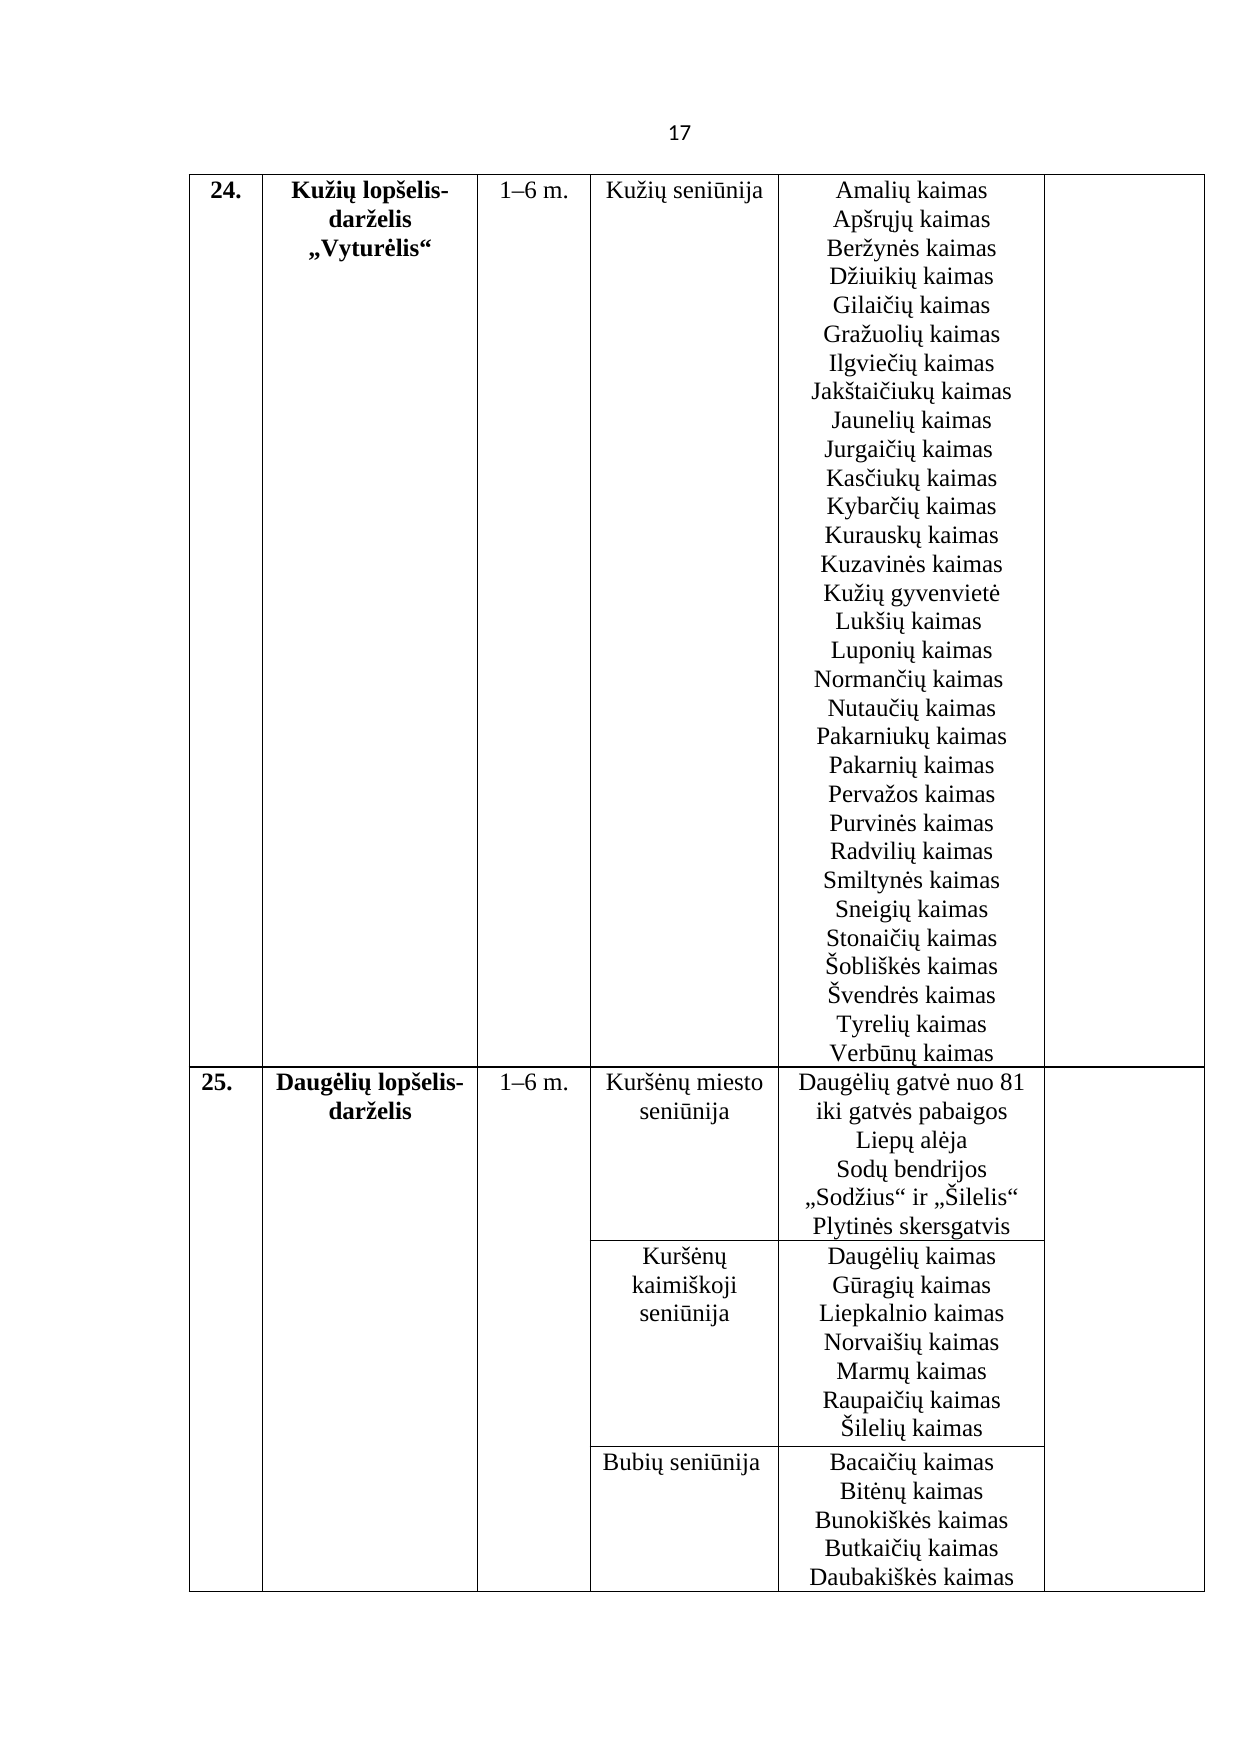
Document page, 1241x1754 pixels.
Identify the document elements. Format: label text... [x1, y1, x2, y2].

table_cell Kuršėnų kaimiškoji seniūnija [591, 1241, 778, 1446]
table_cell 1–6 m. [478, 175, 590, 1066]
table_cell Kuršėnų miesto seniūnija [591, 1068, 778, 1240]
table_cell Bubių seniūnija [591, 1447, 778, 1591]
table_cell Daugėlių lopšelis-darželis [263, 1068, 477, 1591]
table_cell [1045, 1068, 1204, 1591]
table_cell Amalių kaimas Apšrųjų kaimas Beržynės kaimas Džiuikių kaimas Gilaičių kaimas Gražuolių kaimas Ilgviečių kaimas Jakštaičiukų kaimas Jaunelių kaimas Jurgaičių kaimas Kasčiukų kaimas Kybarčių kaimas Kurauskų kaimas Kuzavinės kaimas Kužių gyvenvietė Lukšių kaimas Luponių kaimas Normančių kaimas Nutaučių kaimas Pakarniukų kaimas Pakarnių kaimas Pervažos kaimas Purvinės kaimas Radvilių kaimas Smiltynės kaimas Sneigių kaimas Stonaičių kaimas Šobliškės kaimas Švendrės kaimas Tyrelių kaimas Verbūnų kaimas [779, 175, 1044, 1066]
table_cell 1–6 m. [478, 1068, 590, 1591]
table_cell Daugėlių gatvė nuo 81 iki gatvės pabaigos Liepų alėja Sodų bendrijos „Sodžius“ ir „Šilelis“ Plytinės skersgatvis [779, 1068, 1044, 1240]
table_cell Bacaičių kaimas Bitėnų kaimas Bunokiškės kaimas Butkaičių kaimas Daubakiškės kaimas [779, 1447, 1044, 1591]
table_cell Kužių seniūnija [591, 175, 778, 1066]
table_cell Daugėlių kaimas Gūragių kaimas Liepkalnio kaimas Norvaišių kaimas Marmų kaimas Raupaičių kaimas Šilelių kaimas [779, 1241, 1044, 1446]
table_cell [1045, 175, 1204, 1066]
table_cell 24. [190, 175, 262, 1066]
table_cell Kužių lopšelis-darželis „Vyturėlis“ [263, 175, 477, 1066]
table_cell 25. [190, 1068, 262, 1591]
